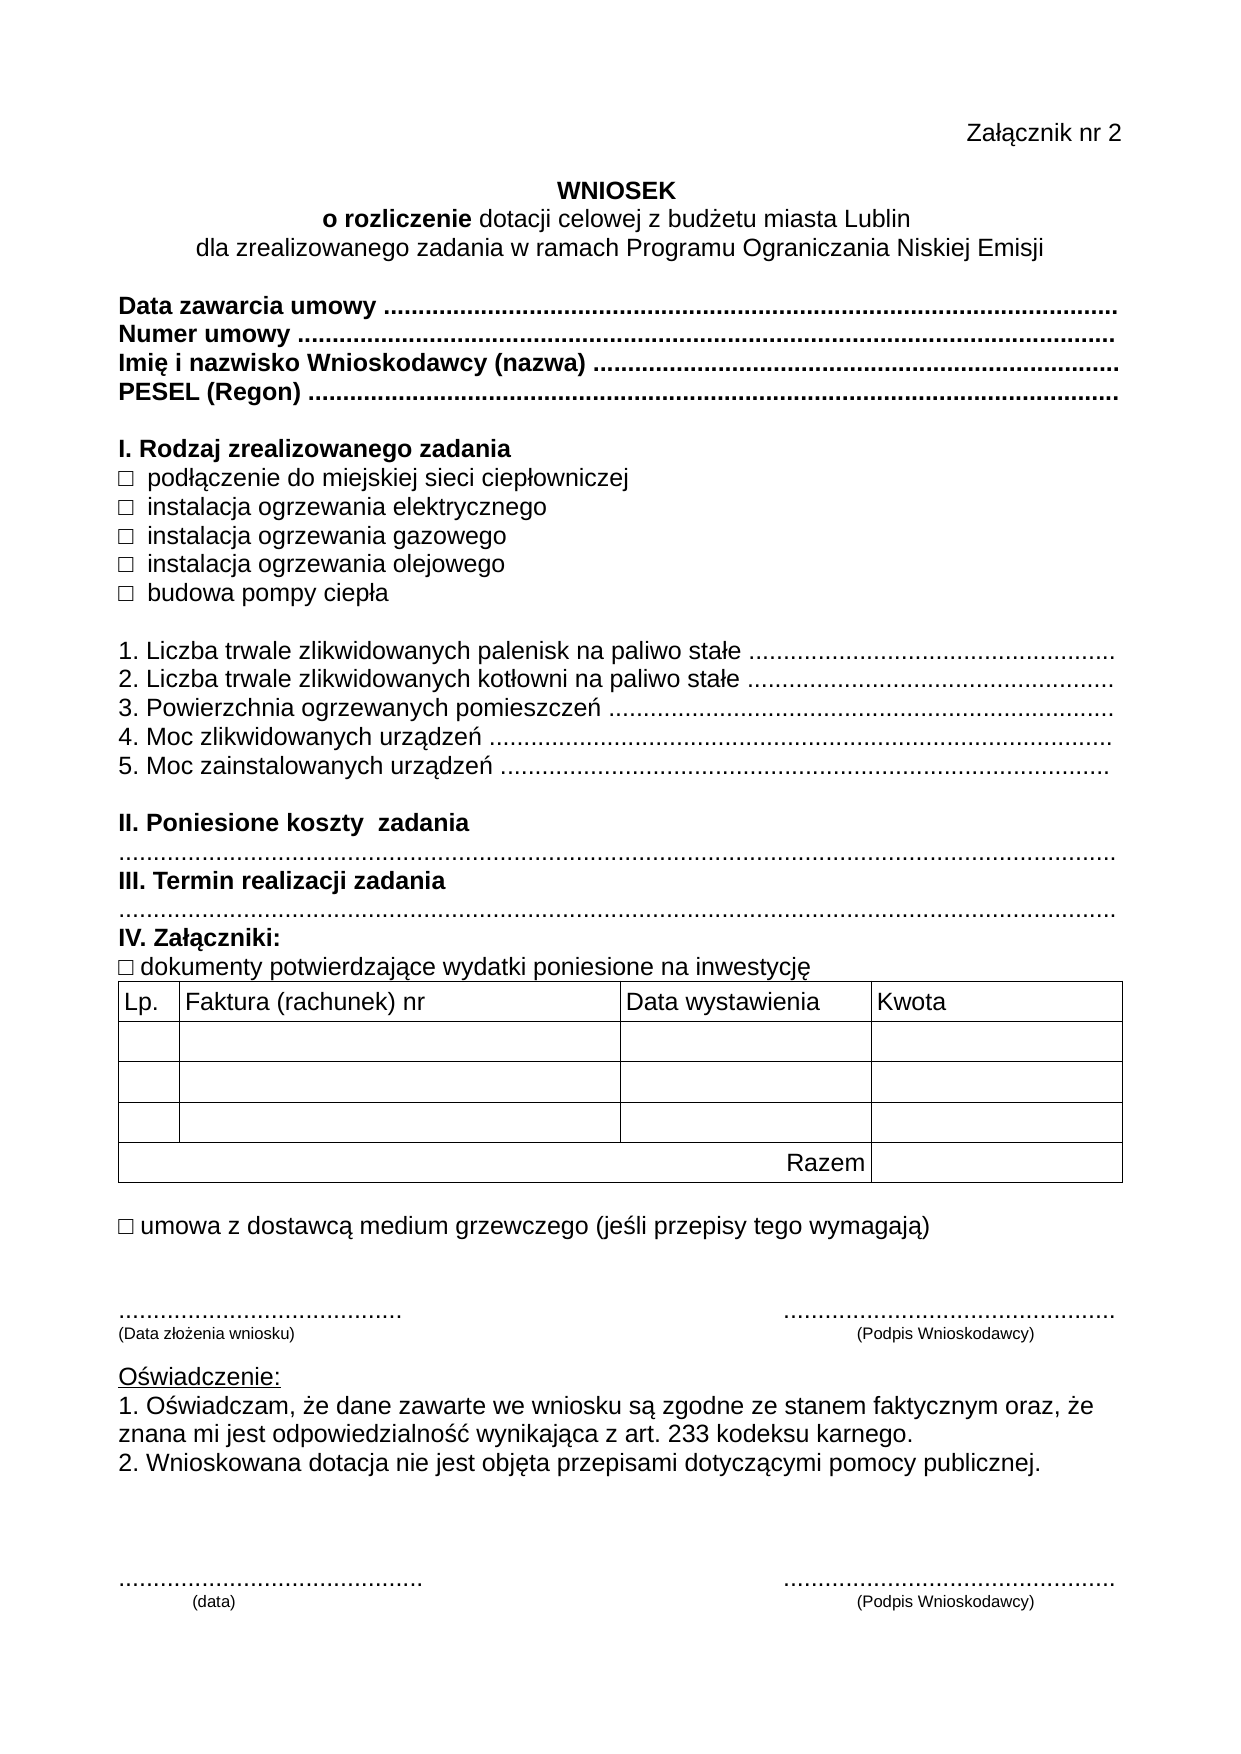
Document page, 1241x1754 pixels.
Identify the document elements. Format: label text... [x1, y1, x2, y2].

text □ budowa pompy ciepła [118, 578, 1122, 607]
text I. Rodzaj zrealizowanego zadania [118, 434, 1122, 463]
text Data zawarcia umowy .......................................................................................................... [118, 291, 1122, 319]
table_cell [621, 1022, 871, 1061]
table_cell [621, 1103, 871, 1142]
table_cell [119, 1022, 179, 1061]
text ......................................... ................................................ [118, 1295, 1122, 1324]
text 1. Liczba trwale zlikwidowanych palenisk na paliwo stałe ..................................................... [118, 636, 1122, 664]
text (Data złożenia wniosku) (Podpis Wnioskodawcy) [118, 1324, 1122, 1343]
text III. Termin realizacji zadania [118, 866, 1122, 894]
table_cell [119, 1062, 179, 1102]
text ............................................ ................................................ [118, 1563, 1122, 1592]
table_cell [180, 1062, 620, 1102]
table_header Kwota [872, 982, 1122, 1021]
table_header Data wystawienia [621, 982, 871, 1021]
text o rozliczenie dotacji celowej z budżetu miasta Lublin [118, 204, 1122, 233]
table_header Lp. [119, 982, 179, 1021]
text 4. Moc zlikwidowanych urządzeń .......................................................................................... [118, 722, 1122, 751]
table_header Faktura (rachunek) nr [180, 982, 620, 1021]
table_cell [621, 1062, 871, 1102]
table_cell [872, 1143, 1122, 1182]
text □ dokumenty potwierdzające wydatki poniesione na inwestycję [118, 952, 1122, 981]
table_cell [119, 1103, 179, 1142]
text □ instalacja ogrzewania olejowego [118, 549, 1122, 578]
text Imię i nazwisko Wnioskodawcy (nazwa) ............................................................................ [118, 348, 1122, 377]
text II. Poniesione koszty zadania ................................................................................................................................................ [118, 808, 1122, 866]
table_cell [872, 1062, 1122, 1102]
table_cell [872, 1103, 1122, 1142]
text □ instalacja ogrzewania gazowego [118, 521, 1122, 549]
text 5. Moc zainstalowanych urządzeń ........................................................................................ [118, 751, 1122, 779]
text IV. Załączniki: [118, 923, 1122, 952]
text Załącznik nr 2 [118, 118, 1122, 147]
table_cell [872, 1022, 1122, 1061]
text ................................................................................................................................................ [118, 894, 1122, 923]
text 2. Liczba trwale zlikwidowanych kotłowni na paliwo stałe ..................................................... [118, 664, 1122, 693]
table_cell Razem [119, 1143, 871, 1182]
text Oświadczenie: [118, 1362, 1122, 1391]
text Numer umowy ...................................................................................................................... [118, 319, 1122, 348]
text 1. Oświadczam, że dane zawarte we wniosku są zgodne ze stanem faktycznym oraz, że znana mi jest odpowiedzialność wynikająca z art. 233 kodeksu karnego. [118, 1391, 1122, 1448]
text □ podłączenie do miejskiej sieci ciepłowniczej [118, 463, 1122, 492]
text 3. Powierzchnia ogrzewanych pomieszczeń ......................................................................... [118, 693, 1122, 722]
text □ instalacja ogrzewania elektrycznego [118, 492, 1122, 521]
table_cell [180, 1103, 620, 1142]
text PESEL (Regon) ..................................................................................................................... [118, 377, 1122, 406]
table_cell [180, 1022, 620, 1061]
text (data) (Podpis Wnioskodawcy) [118, 1592, 1122, 1611]
text WNIOSEK [118, 176, 1122, 204]
text dla zrealizowanego zadania w ramach Programu Ograniczania Niskiej Emisji [118, 233, 1122, 262]
text 2. Wnioskowana dotacja nie jest objęta przepisami dotyczącymi pomocy publicznej. [118, 1448, 1122, 1477]
text □ umowa z dostawcą medium grzewczego (jeśli przepisy tego wymagają) [118, 1211, 1122, 1240]
